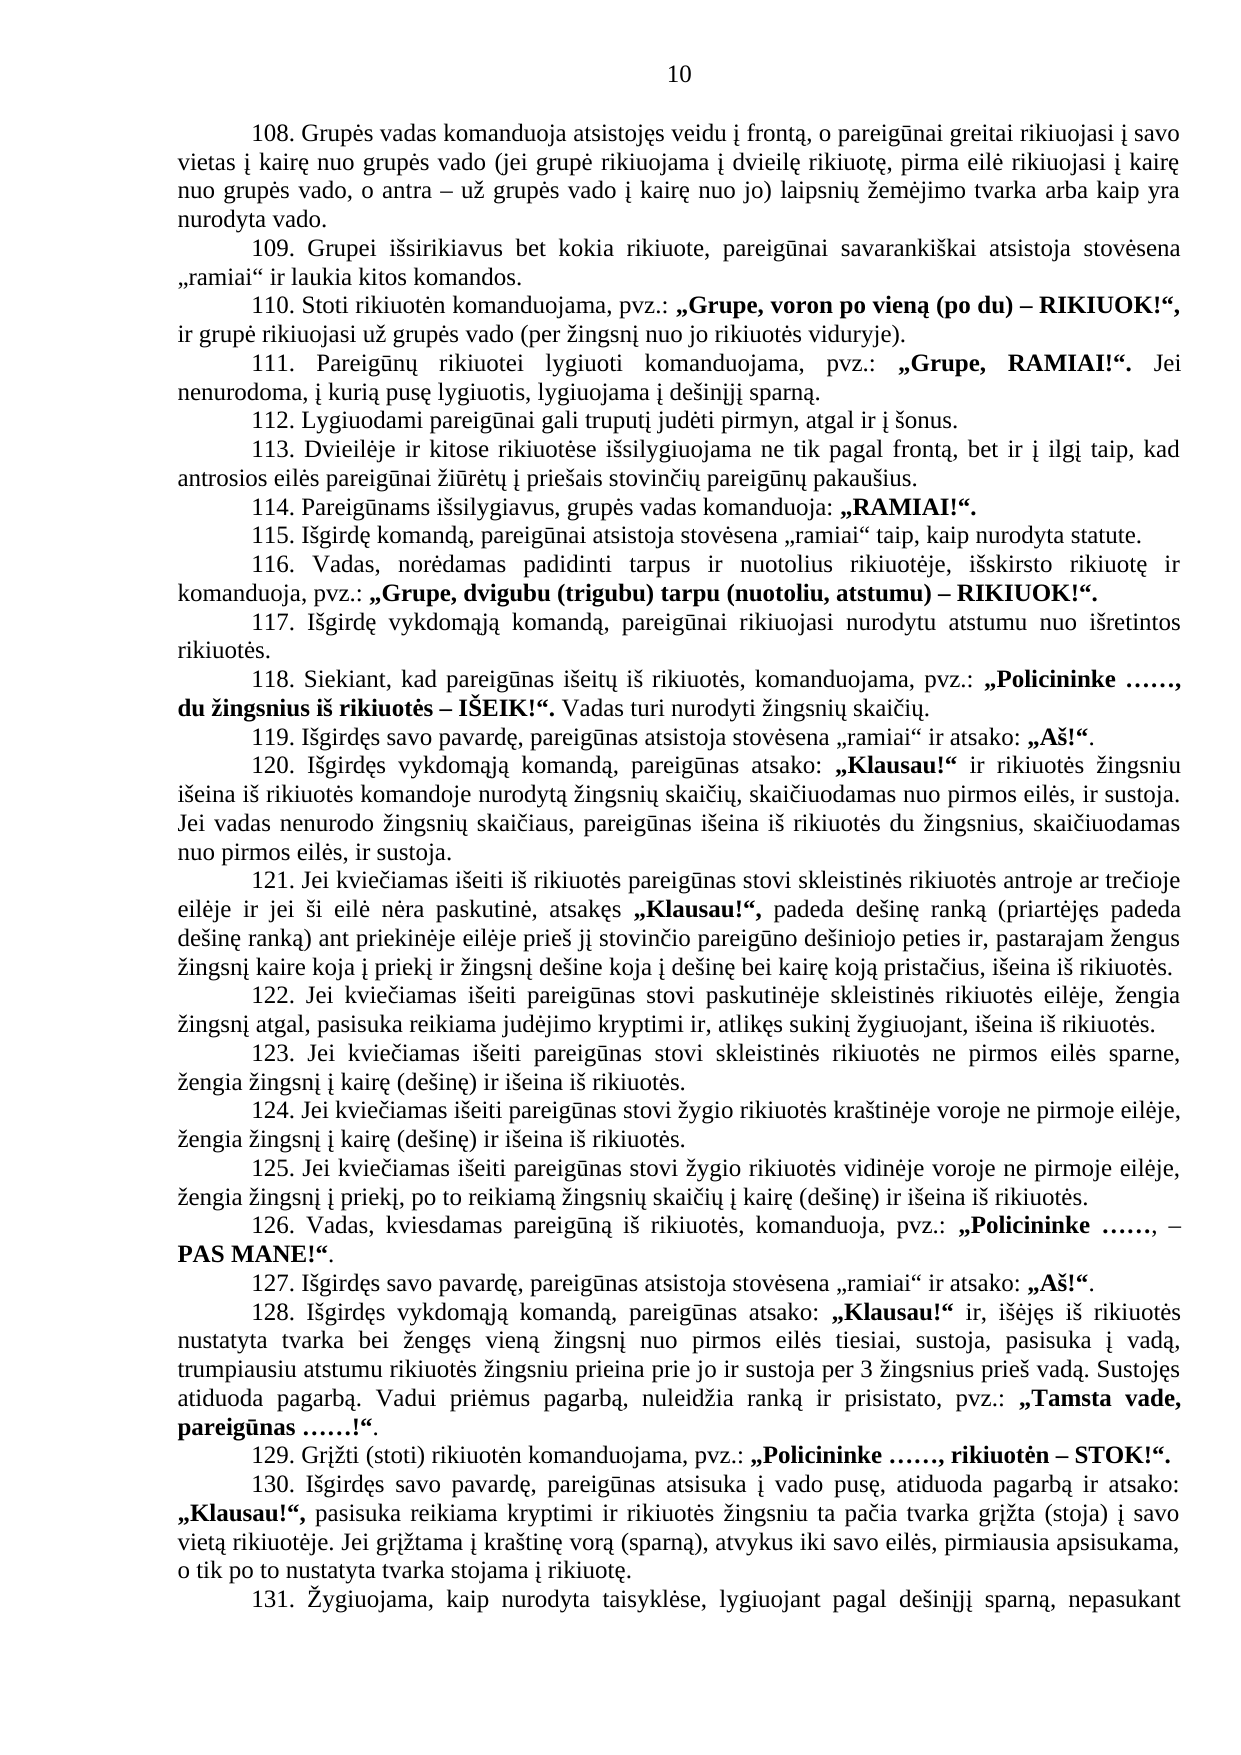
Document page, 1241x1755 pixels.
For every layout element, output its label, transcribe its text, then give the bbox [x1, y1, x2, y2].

text 120. Išgirdęs vykdomąją komandą, pareigūnas atsako: „Klausau!“ ir rikiuotės žingsniu išeina iš rikiuotės komandoje nurodytą žingsnių skaičių, skaičiuodamas nuo pirmos eilės, ir sustoja. Jei vadas nenurodo žingsnių skaičiaus, pareigūnas išeina iš rikiuotės du žingsnius, skaičiuodamas nuo pirmos eilės, ir sustoja. [177, 751, 1181, 866]
text 118. Siekiant, kad pareigūnas išeitų iš rikiuotės, komanduojama, pvz.: „Policininke ……, du žingsnius iš rikiuotės – IŠEIK!“. Vadas turi nurodyti žingsnių skaičių. [177, 664, 1181, 722]
text 130. Išgirdęs savo pavardę, pareigūnas atsisuka į vado pusę, atiduoda pagarbą ir atsako: „Klausau!“, pasisuka reikiama kryptimi ir rikiuotės žingsniu ta pačia tvarka grįžta (stoja) į savo vietą rikiuotėje. Jei grįžtama į kraštinę vorą (sparną), atvykus iki savo eilės, pirmiausia apsisukama, o tik po to nustatyta tvarka stojama į rikiuotę. [177, 1469, 1181, 1584]
text 110. Stoti rikiuotėn komanduojama, pvz.: „Grupe, voron po vieną (po du) – RIKIUOK!“, ir grupė rikiuojasi už grupės vado (per žingsnį nuo jo rikiuotės viduryje). [177, 291, 1181, 348]
text 131. Žygiuojama, kaip nurodyta taisyklėse, lygiuojant pagal dešinįjį sparną, nepasukant [177, 1584, 1181, 1613]
text 116. Vadas, norėdamas padidinti tarpus ir nuotolius rikiuotėje, išskirsto rikiuotę ir komanduoja, pvz.: „Grupe, dvigubu (trigubu) tarpu (nuotoliu, atstumu) – RIKIUOK!“. [177, 549, 1181, 607]
text 112. Lygiuodami pareigūnai gali truputį judėti pirmyn, atgal ir į šonus. [177, 406, 1181, 434]
text 128. Išgirdęs vykdomąją komandą, pareigūnas atsako: „Klausau!“ ir, išėjęs iš rikiuotės nustatyta tvarka bei žengęs vieną žingsnį nuo pirmos eilės tiesiai, sustoja, pasisuka į vadą, trumpiausiu atstumu rikiuotės žingsniu prieina prie jo ir sustoja per 3 žingsnius prieš vadą. Sustojęs atiduoda pagarbą. Vadui priėmus pagarbą, nuleidžia ranką ir prisistato, pvz.: „Tamsta vade, pareigūnas ……!“. [177, 1297, 1181, 1441]
text 115. Išgirdę komandą, pareigūnai atsistoja stovėsena „ramiai“ taip, kaip nurodyta statute. [177, 521, 1181, 549]
text 114. Pareigūnams išsilygiavus, grupės vadas komanduoja: „RAMIAI!“. [177, 492, 1181, 521]
text 124. Jei kviečiamas išeiti pareigūnas stovi žygio rikiuotės kraštinėje voroje ne pirmoje eilėje, žengia žingsnį į kairę (dešinę) ir išeina iš rikiuotės. [177, 1096, 1181, 1153]
text 127. Išgirdęs savo pavardę, pareigūnas atsistoja stovėsena „ramiai“ ir atsako: „Aš!“. [177, 1268, 1181, 1297]
text 108. Grupės vadas komanduoja atsistojęs veidu į frontą, o pareigūnai greitai rikiuojasi į savo vietas į kairę nuo grupės vado (jei grupė rikiuojama į dvieilę rikiuotę, pirma eilė rikiuojasi į kairę nuo grupės vado, o antra – už grupės vado į kairę nuo jo) laipsnių žemėjimo tvarka arba kaip yra nurodyta vado. [177, 118, 1181, 233]
text 121. Jei kviečiamas išeiti iš rikiuotės pareigūnas stovi skleistinės rikiuotės antroje ar trečioje eilėje ir jei ši eilė nėra paskutinė, atsakęs „Klausau!“, padeda dešinę ranką (priartėjęs padeda dešinę ranką) ant priekinėje eilėje prieš jį stovinčio pareigūno dešiniojo peties ir, pastarajam žengus žingsnį kaire koja į priekį ir žingsnį dešine koja į dešinę bei kairę koją pristačius, išeina iš rikiuotės. [177, 866, 1181, 981]
text 122. Jei kviečiamas išeiti pareigūnas stovi paskutinėje skleistinės rikiuotės eilėje, žengia žingsnį atgal, pasisuka reikiama judėjimo kryptimi ir, atlikęs sukinį žygiuojant, išeina iš rikiuotės. [177, 981, 1181, 1038]
text 111. Pareigūnų rikiuotei lygiuoti komanduojama, pvz.: „Grupe, RAMIAI!“. Jei nenurodoma, į kurią pusę lygiuotis, lygiuojama į dešinįjį sparną. [177, 348, 1181, 406]
text 125. Jei kviečiamas išeiti pareigūnas stovi žygio rikiuotės vidinėje voroje ne pirmoje eilėje, žengia žingsnį į priekį, po to reikiamą žingsnių skaičių į kairę (dešinę) ir išeina iš rikiuotės. [177, 1153, 1181, 1211]
text 113. Dvieilėje ir kitose rikiuotėse išsilygiuojama ne tik pagal frontą, bet ir į ilgį taip, kad antrosios eilės pareigūnai žiūrėtų į priešais stovinčių pareigūnų pakaušius. [177, 434, 1181, 492]
text 123. Jei kviečiamas išeiti pareigūnas stovi skleistinės rikiuotės ne pirmos eilės sparne, žengia žingsnį į kairę (dešinę) ir išeina iš rikiuotės. [177, 1038, 1181, 1096]
text 109. Grupei išsirikiavus bet kokia rikiuote, pareigūnai savarankiškai atsistoja stovėsena „ramiai“ ir laukia kitos komandos. [177, 233, 1181, 291]
text 126. Vadas, kviesdamas pareigūną iš rikiuotės, komanduoja, pvz.: „Policininke ……, – PAS MANE!“. [177, 1211, 1181, 1268]
text 117. Išgirdę vykdomąją komandą, pareigūnai rikiuojasi nurodytu atstumu nuo išretintos rikiuotės. [177, 607, 1181, 664]
text 119. Išgirdęs savo pavardę, pareigūnas atsistoja stovėsena „ramiai“ ir atsako: „Aš!“. [177, 722, 1181, 751]
text 129. Grįžti (stoti) rikiuotėn komanduojama, pvz.: „Policininke ……, rikiuotėn – STOK!“. [177, 1441, 1181, 1469]
